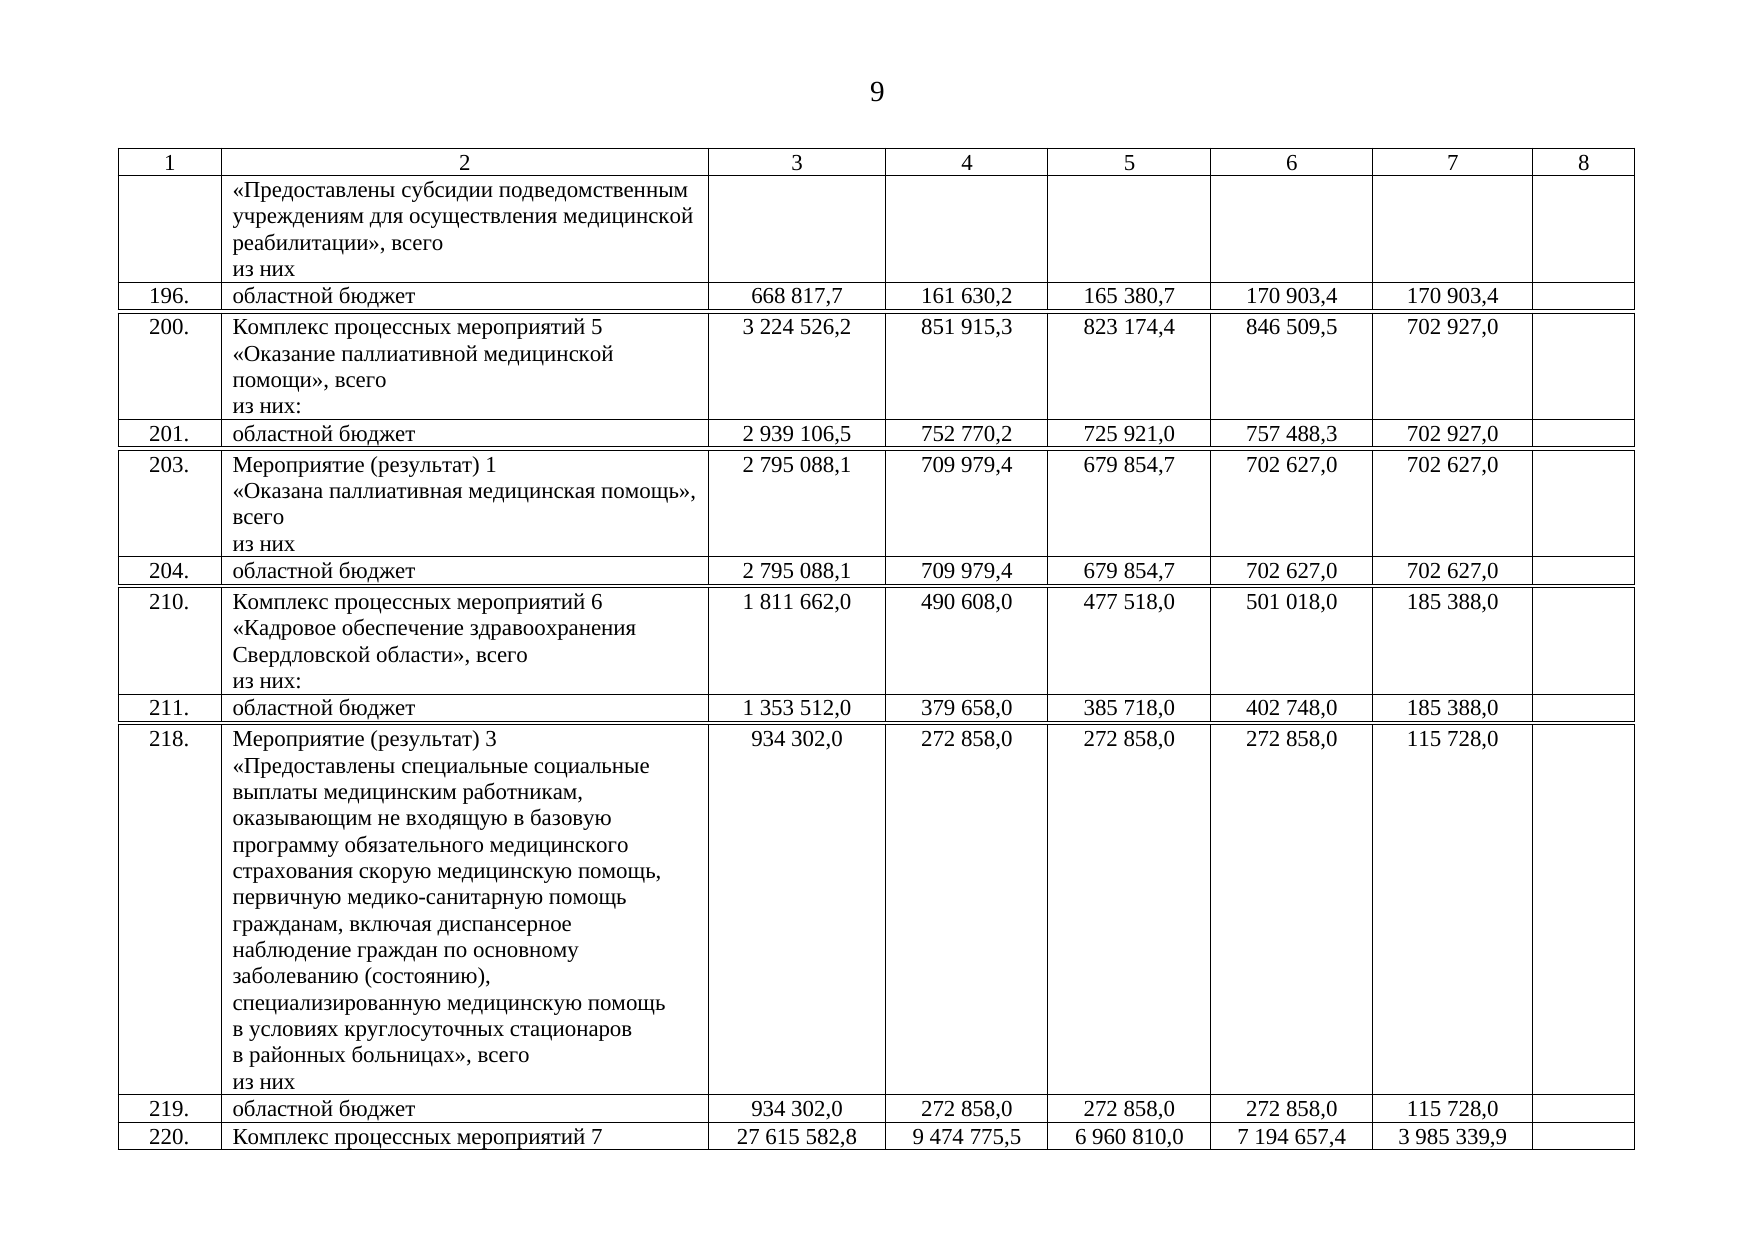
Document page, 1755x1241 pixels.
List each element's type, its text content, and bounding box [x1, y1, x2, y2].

table_cell [1533, 176, 1634, 282]
table_header 1 [119, 149, 221, 175]
table_cell Мероприятие (результат) 1 «Оказана паллиативная медицинская помощь», всего из них [222, 451, 708, 556]
table_cell [1533, 283, 1634, 309]
table_cell 709 979,4 [886, 557, 1047, 583]
table_cell 272 858,0 [886, 725, 1047, 1094]
table_cell областной бюджет [222, 283, 708, 309]
table_cell 402 748,0 [1211, 695, 1372, 721]
table_cell 203. [119, 451, 221, 556]
table_cell областной бюджет [222, 695, 708, 721]
table_cell 709 979,4 [886, 451, 1047, 556]
table_cell Комплекс процессных мероприятий 5 «Оказание паллиативной медицинской помощи», всего из них: [222, 314, 708, 419]
table_cell [1211, 176, 1372, 282]
table_cell 702 627,0 [1373, 557, 1532, 583]
table_cell 2 939 106,5 [709, 420, 885, 446]
table_cell 934 302,0 [709, 725, 885, 1094]
table_cell 2 795 088,1 [709, 451, 885, 556]
table_cell [119, 176, 221, 282]
table_cell 272 858,0 [1211, 725, 1372, 1094]
table_cell 702 927,0 [1373, 420, 1532, 446]
table_cell [1533, 588, 1634, 693]
table_cell 679 854,7 [1048, 557, 1210, 583]
table_cell 1 811 662,0 [709, 588, 885, 693]
table_header 5 [1048, 149, 1210, 175]
table_cell 823 174,4 [1048, 314, 1210, 419]
table_cell «Предоставлены субсидии подведомственным учреждениям для осуществления медицинской реабилитации», всего из них [222, 176, 708, 282]
table_cell 668 817,7 [709, 283, 885, 309]
table_cell 219. [119, 1095, 221, 1122]
table_cell 272 858,0 [886, 1095, 1047, 1122]
table_cell 477 518,0 [1048, 588, 1210, 693]
table_cell [1533, 420, 1634, 446]
table_cell 725 921,0 [1048, 420, 1210, 446]
table_header 7 [1373, 149, 1532, 175]
table_cell [886, 176, 1047, 282]
table_cell 490 608,0 [886, 588, 1047, 693]
table_cell 27 615 582,8 [709, 1123, 885, 1149]
table_cell 2 795 088,1 [709, 557, 885, 583]
table_cell [1533, 557, 1634, 583]
table_cell 196. [119, 283, 221, 309]
table_cell 9 474 775,5 [886, 1123, 1047, 1149]
table_cell 702 927,0 [1373, 314, 1532, 419]
table_cell 211. [119, 695, 221, 721]
table_header 3 [709, 149, 885, 175]
table_cell 200. [119, 314, 221, 419]
table_cell 385 718,0 [1048, 695, 1210, 721]
table_cell [709, 176, 885, 282]
table_cell [1533, 725, 1634, 1094]
table_cell [1533, 1095, 1634, 1122]
table_cell 3 985 339,9 [1373, 1123, 1532, 1149]
table_header 2 [222, 149, 708, 175]
table_cell областной бюджет [222, 1095, 708, 1122]
table_cell 846 509,5 [1211, 314, 1372, 419]
table_cell 218. [119, 725, 221, 1094]
table_cell 3 224 526,2 [709, 314, 885, 419]
table_cell [1533, 1123, 1634, 1149]
table_cell 702 627,0 [1373, 451, 1532, 556]
table_header 8 [1533, 149, 1634, 175]
table_cell 934 302,0 [709, 1095, 885, 1122]
table_cell 185 388,0 [1373, 695, 1532, 721]
table_cell 220. [119, 1123, 221, 1149]
table_cell 679 854,7 [1048, 451, 1210, 556]
table_cell 201. [119, 420, 221, 446]
table_header 4 [886, 149, 1047, 175]
table_cell областной бюджет [222, 420, 708, 446]
table_cell областной бюджет [222, 557, 708, 583]
table_cell 272 858,0 [1048, 725, 1210, 1094]
table_cell 161 630,2 [886, 283, 1047, 309]
table_cell [1048, 176, 1210, 282]
table_cell 115 728,0 [1373, 725, 1532, 1094]
table_cell [1533, 451, 1634, 556]
table_cell 170 903,4 [1211, 283, 1372, 309]
table_cell 702 627,0 [1211, 451, 1372, 556]
table_cell 1 353 512,0 [709, 695, 885, 721]
table_cell Комплекс процессных мероприятий 6 «Кадровое обеспечение здравоохранения Свердловской области», всего из них: [222, 588, 708, 693]
table_cell Комплекс процессных мероприятий 7 [222, 1123, 708, 1149]
table_cell 7 194 657,4 [1211, 1123, 1372, 1149]
table_cell Мероприятие (результат) 3 «Предоставлены специальные социальные выплаты медицинским работникам, оказывающим не входящую в базовую программу обязательного медицинского страхования скорую медицинскую помощь, первичную медико-санитарную помощь гражданам, включая диспансерное наблюдение граждан по основному заболеванию (состоянию), специализированную медицинскую помощь в условиях круглосуточных стационаров в районных больницах», всего из них [222, 725, 708, 1094]
table_cell 272 858,0 [1211, 1095, 1372, 1122]
table_cell [1373, 176, 1532, 282]
table_cell 210. [119, 588, 221, 693]
table_cell 115 728,0 [1373, 1095, 1532, 1122]
table_header 6 [1211, 149, 1372, 175]
table_cell [1533, 695, 1634, 721]
table_cell 379 658,0 [886, 695, 1047, 721]
table_cell 501 018,0 [1211, 588, 1372, 693]
table_cell 702 627,0 [1211, 557, 1372, 583]
table_cell 757 488,3 [1211, 420, 1372, 446]
table_cell 204. [119, 557, 221, 583]
table_cell 851 915,3 [886, 314, 1047, 419]
table_cell 185 388,0 [1373, 588, 1532, 693]
table_cell 165 380,7 [1048, 283, 1210, 309]
table_cell 170 903,4 [1373, 283, 1532, 309]
table_cell 6 960 810,0 [1048, 1123, 1210, 1149]
table_cell 752 770,2 [886, 420, 1047, 446]
table_cell [1533, 314, 1634, 419]
table_cell 272 858,0 [1048, 1095, 1210, 1122]
